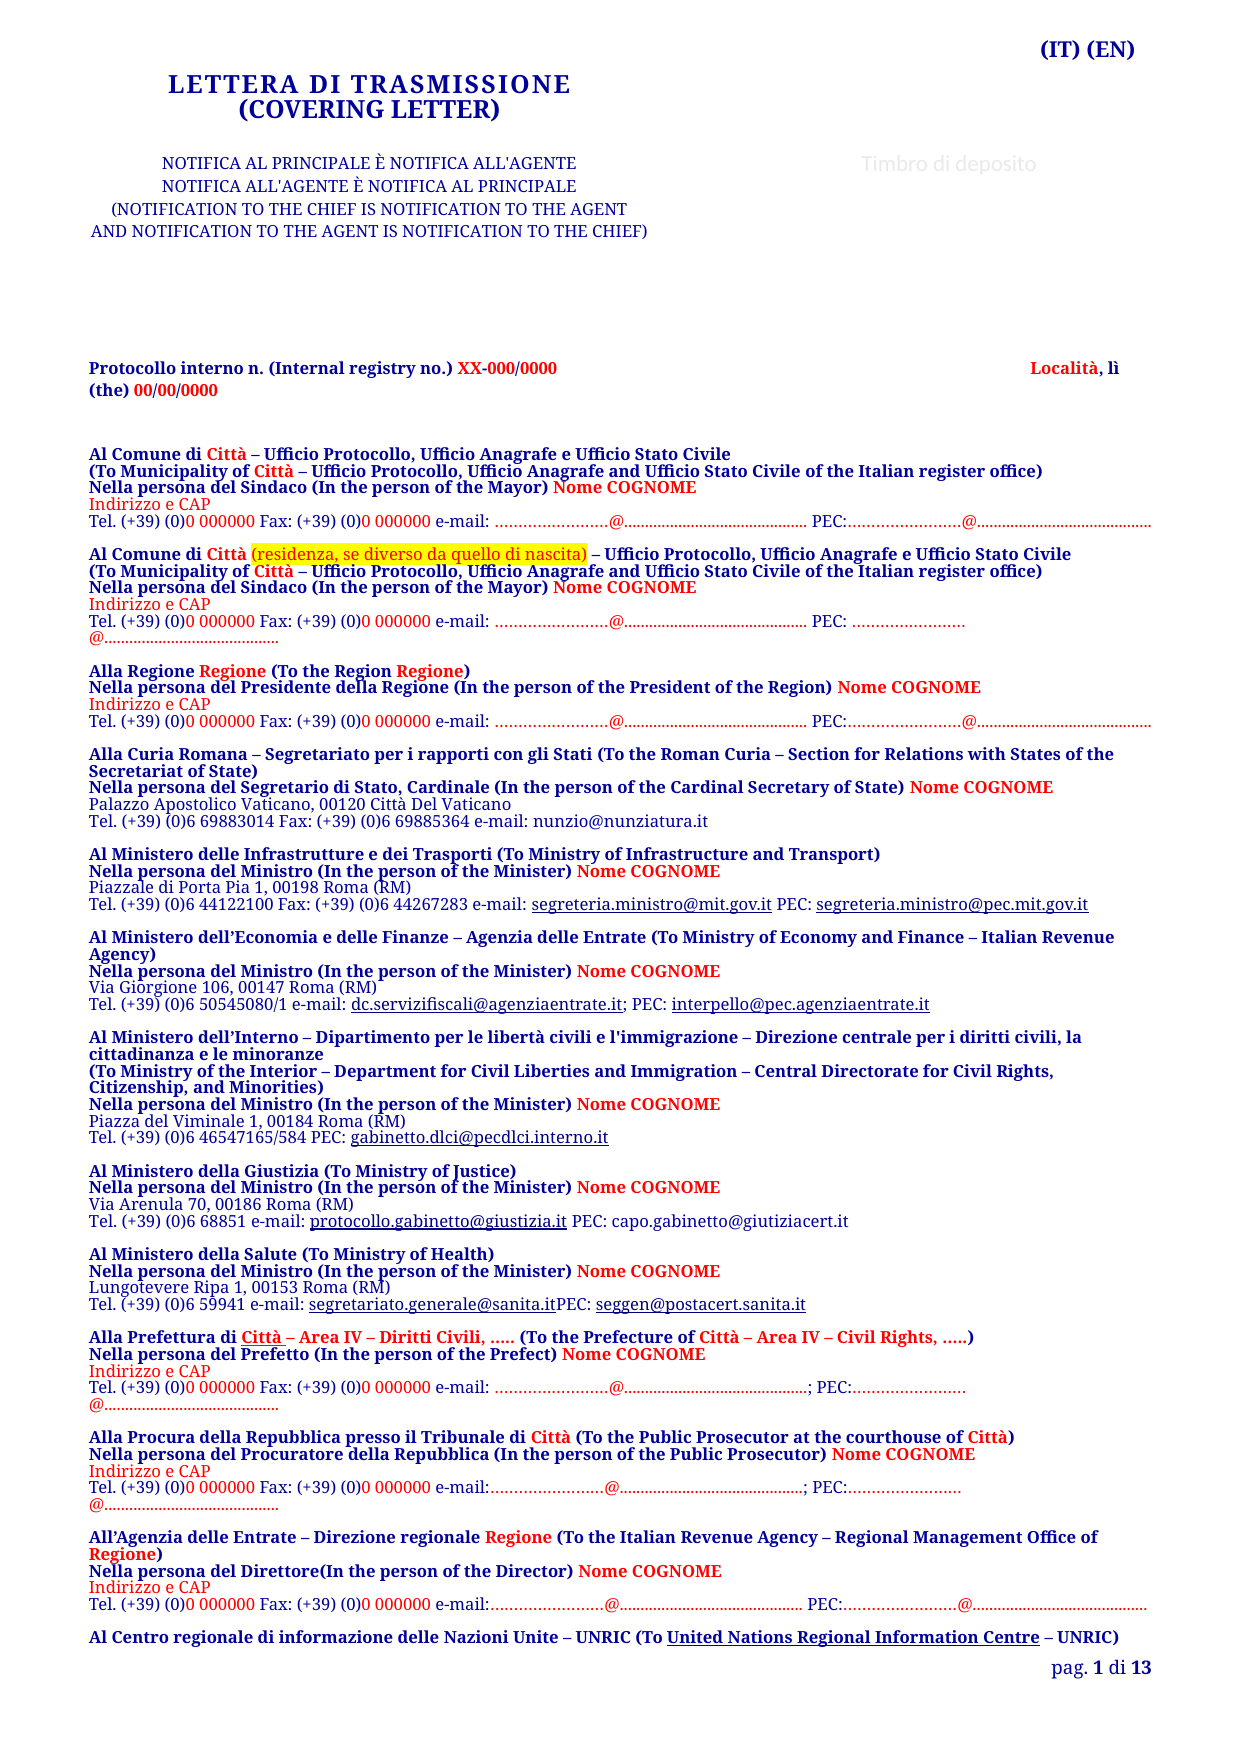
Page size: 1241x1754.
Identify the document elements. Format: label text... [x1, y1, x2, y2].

text Alla Regione Regione (To the Region Regione) [89, 664, 1152, 680]
text Tel. (+39) (0)6 59941 e-mail: segretariato.generale@sanita.itPEC: seggen@postacert.sanita.it [89, 1297, 1152, 1314]
text Al Centro regionale di informazione delle Nazioni Unite – UNRIC (To United Nations Regional Information Centre – UNRIC) [89, 1630, 1152, 1647]
text Nella persona del Direttore(In the person of the Director) Nome COGNOME [89, 1564, 1152, 1580]
text Nella persona del Ministro (In the person of the Minister) Nome COGNOME [89, 864, 1152, 880]
text Tel. (+39) (0)6 46547165/584 PEC: gabinetto.dlci@pecdlci.interno.it [89, 1130, 1152, 1147]
text Nella persona del Segretario di Stato, Cardinale (In the person of the Cardinal Secretary of State) Nome COGNOME [89, 780, 1152, 797]
text Nella persona del Procuratore della Repubblica (In the person of the Public Prosecutor) Nome COGNOME [89, 1447, 1152, 1464]
text Nella persona del Sindaco (In the person of the Mayor) Nome COGNOME [89, 480, 1152, 497]
text Alla Procura della Repubblica presso il Tribunale di Città (To the Public Prosecutor at the courthouse of Città) [89, 1430, 1152, 1447]
text Tel. (+39) (0)0 000000 Fax: (+39) (0)0 000000 e-mail: ……………………@............................................; PEC:……………………@.......................................... [89, 1380, 1152, 1414]
text Al Ministero dell’Interno – Dipartimento per le libertà civili e l'immigrazione – Direzione centrale per i diritti civili, la cittadinanza e le minoranze [89, 1030, 1152, 1064]
text Al Ministero della Giustizia (To Ministry of Justice) [89, 1164, 1152, 1180]
text (IT) (EN) [1039, 34, 1136, 64]
text Alla Prefettura di Città – Area IV – Diritti Civili, ….. (To the Prefecture of Città – Area IV – Civil Rights, …..) [89, 1330, 1152, 1347]
text Nella persona del Ministro (In the person of the Minister) Nome COGNOME [89, 1264, 1152, 1280]
text Nella persona del Prefetto (In the person of the Prefect) Nome COGNOME [89, 1347, 1152, 1364]
text All’Agenzia delle Entrate – Direzione regionale Regione (To the Italian Revenue Agency – Regional Management Office of Regione) [89, 1530, 1152, 1564]
text Tel. (+39) (0)0 000000 Fax: (+39) (0)0 000000 e-mail: ……………………@............................................ PEC: ……………………@.......................................... [89, 614, 1152, 647]
text Tel. (+39) (0)6 69883014 Fax: (+39) (0)6 69885364 e-mail: nunzio@nunziatura.it [89, 814, 1152, 830]
text Tel. (+39) (0)0 000000 Fax: (+39) (0)0 000000 e-mail: ……………………@............................................ PEC:……………………@.......................................... [89, 714, 1152, 730]
text Al Comune di Città (residenza, se diverso da quello di nascita) – Ufficio Protocollo, Ufficio Anagrafe e Ufficio Stato Civile [89, 547, 1152, 564]
text Tel. (+39) (0)6 44122100 Fax: (+39) (0)6 44267283 e-mail: segreteria.ministro@mit.gov.it PEC: segreteria.ministro@pec.mit.gov.it [89, 897, 1152, 914]
text Protocollo interno n. (Internal registry no.) XX-000/0000 Località, lì (the) 00/00/0000 [89, 356, 1152, 402]
text Indirizzo e CAP [89, 497, 1152, 514]
text (To Ministry of the Interior – Department for Civil Liberties and Immigration – Central Directorate for Civil Rights, Citizenship, and Minorities) [89, 1064, 1152, 1097]
text Indirizzo e CAP [89, 597, 1152, 614]
text Via Giorgione 106, 00147 Roma (RM) [89, 980, 1152, 997]
text Indirizzo e CAP [89, 697, 1152, 714]
text Palazzo Apostolico Vaticano, 00120 Città Del Vaticano [89, 797, 1152, 814]
text NOTIFICA ALL'AGENTE È NOTIFICA AL PRINCIPALE [89, 174, 650, 197]
text Indirizzo e CAP [89, 1464, 1152, 1480]
text (NOTIFICATION TO THE CHIEF IS NOTIFICATION TO THE AGENT [89, 197, 650, 220]
text [1024, 25, 1151, 73]
text Nella persona del Presidente della Regione (In the person of the President of the Region) Nome COGNOME [89, 680, 1152, 697]
text Indirizzo e CAP [89, 1364, 1152, 1380]
text Tel. (+39) (0)6 50545080/1 e-mail: dc.servizifiscali@agenziaentrate.it; PEC: interpello@pec.agenziaentrate.it [89, 997, 1152, 1014]
text Tel. (+39) (0)0 000000 Fax: (+39) (0)0 000000 e-mail: ……………………@............................................ PEC:……………………@.......................................... [89, 514, 1152, 530]
text Via Arenula 70, 00186 Roma (RM) Tel. (+39) (0)6 68851 e-mail: protocollo.gabinetto@giustizia.it PEC: capo.gabinetto@giutiziacert.it [89, 1197, 1152, 1230]
text Al Ministero dell’Economia e delle Finanze – Agenzia delle Entrate (To Ministry of Economy and Finance – Italian Revenue Agency) [89, 930, 1152, 964]
text Nella persona del Ministro (In the person of the Minister) Nome COGNOME [89, 964, 1152, 980]
text (To Municipality of Città – Ufficio Protocollo, Ufficio Anagrafe and Ufficio Stato Civile of the Italian register office) [89, 564, 1152, 580]
text Piazza del Viminale 1, 00184 Roma (RM) [89, 1114, 1152, 1130]
text Tel. (+39) (0)0 000000 Fax: (+39) (0)0 000000 e-mail:……………………@............................................; PEC:……………………@.......................................... [89, 1480, 1152, 1514]
text LETTERA DI TRASMISSIONE [89, 74, 649, 99]
text Nella persona del Ministro (In the person of the Minister) Nome COGNOME [89, 1097, 1152, 1114]
text Indirizzo e CAP [89, 1580, 1152, 1597]
text Nella persona del Ministro (In the person of the Minister) Nome COGNOME [89, 1180, 1152, 1197]
text Alla Curia Romana – Segretariato per i rapporti con gli Stati (To the Roman Curia – Section for Relations with States of the Secretariat of State) [89, 747, 1152, 780]
text Timbro di deposito [849, 149, 1048, 177]
text NOTIFICA AL PRINCIPALE È NOTIFICA ALL'AGENTE [89, 152, 650, 174]
text AND NOTIFICATION TO THE AGENT IS NOTIFICATION TO THE CHIEF) [89, 220, 650, 243]
text Piazzale di Porta Pia 1, 00198 Roma (RM) [89, 880, 1152, 897]
text Al Ministero delle Infrastrutture e dei Trasporti (To Ministry of Infrastructure and Transport) [89, 847, 1152, 864]
text Lungotevere Ripa 1, 00153 Roma (RM) [89, 1280, 1152, 1297]
text (To Municipality of Città – Ufficio Protocollo, Ufficio Anagrafe and Ufficio Stato Civile of the Italian register office) [89, 464, 1152, 480]
text (COVERING LETTER) [89, 99, 649, 124]
text Nella persona del Sindaco (In the person of the Mayor) Nome COGNOME [89, 580, 1152, 597]
text Al Comune di Città – Ufficio Protocollo, Ufficio Anagrafe e Ufficio Stato Civile [89, 447, 1152, 464]
text Tel. (+39) (0)0 000000 Fax: (+39) (0)0 000000 e-mail:……………………@............................................ PEC:……………………@.......................................... [89, 1597, 1152, 1614]
text Al Ministero della Salute (To Ministry of Health) [89, 1247, 1152, 1264]
